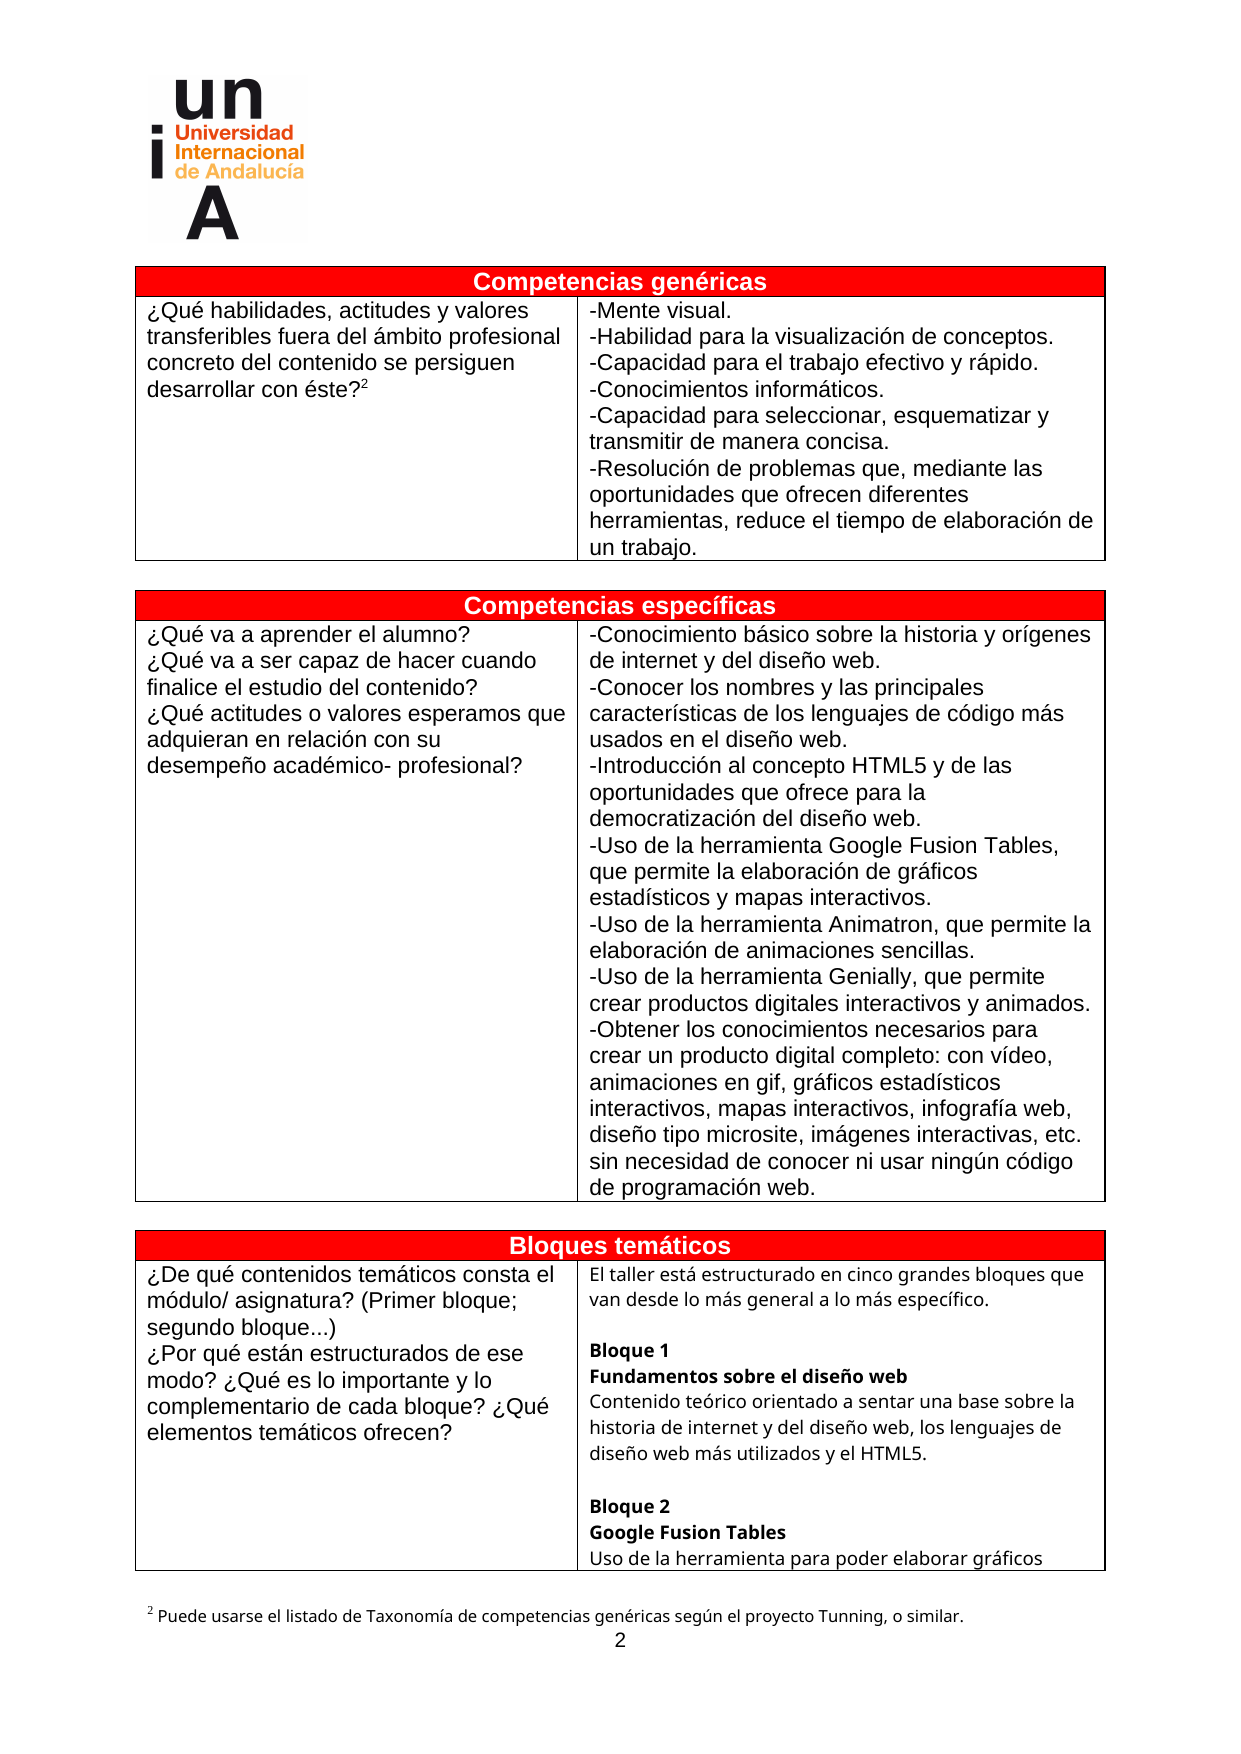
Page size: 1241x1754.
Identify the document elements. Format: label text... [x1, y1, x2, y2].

table_header Competencias específicas [136, 591, 1104, 620]
table_cell El taller está estructurado en cinco grandes bloques que van desde lo más general a lo más específico. Bloque 1 Fundamentos sobre el diseño web Contenido teórico orientado a sentar una base sobre la historia de internet y del diseño web, los lenguajes de diseño web más utilizados y el HTML5. Bloque 2 Google Fusion Tables Uso de la herramienta para poder elaborar gráficos [578, 1261, 1104, 1570]
table_cell ¿Qué habilidades, actitudes y valores transferibles fuera del ámbito profesional concreto del contenido se persiguen desarrollar con éste? [136, 297, 577, 560]
picture [148, 75, 308, 243]
table_cell ¿De qué contenidos temáticos consta el módulo/ asignatura? (Primer bloque; segundo bloque...) ¿Por qué están estructurados de ese modo? ¿Qué es lo importante y lo complementario de cada bloque? ¿Qué elementos temáticos ofrecen? [136, 1261, 577, 1570]
table_cell -Conocimiento básico sobre la historia y orígenes de internet y del diseño web. -Conocer los nombres y las principales características de los lenguajes de código más usados en el diseño web. -Introducción al concepto HTML5 y de las oportunidades que ofrece para la democratización del diseño web. -Uso de la herramienta Google Fusion Tables, que permite la elaboración de gráficos estadísticos y mapas interactivos. -Uso de la herramienta Animatron, que permite la elaboración de animaciones sencillas. -Uso de la herramienta Genially, que permite crear productos digitales interactivos y animados. -Obtener los conocimientos necesarios para crear un producto digital completo: con vídeo, animaciones en gif, gráficos estadísticos interactivos, mapas interactivos, infografía web, diseño tipo microsite, imágenes interactivas, etc. sin necesidad de conocer ni usar ningún código de programación web. [578, 621, 1104, 1201]
table_cell ¿Qué va a aprender el alumno? ¿Qué va a ser capaz de hacer cuando finalice el estudio del contenido? ¿Qué actitudes o valores esperamos que adquieran en relación con su desempeño académico- profesional? [136, 621, 577, 1201]
table_header Bloques temáticos [136, 1231, 1104, 1260]
table_cell -Mente visual. -Habilidad para la visualización de conceptos. -Capacidad para el trabajo efectivo y rápido. -Conocimientos informáticos. -Capacidad para seleccionar, esquematizar y transmitir de manera concisa. -Resolución de problemas que, mediante las oportunidades que ofrecen diferentes herramientas, reduce el tiempo de elaboración de un trabajo. [578, 297, 1104, 560]
table_header Competencias genéricas [136, 267, 1104, 296]
